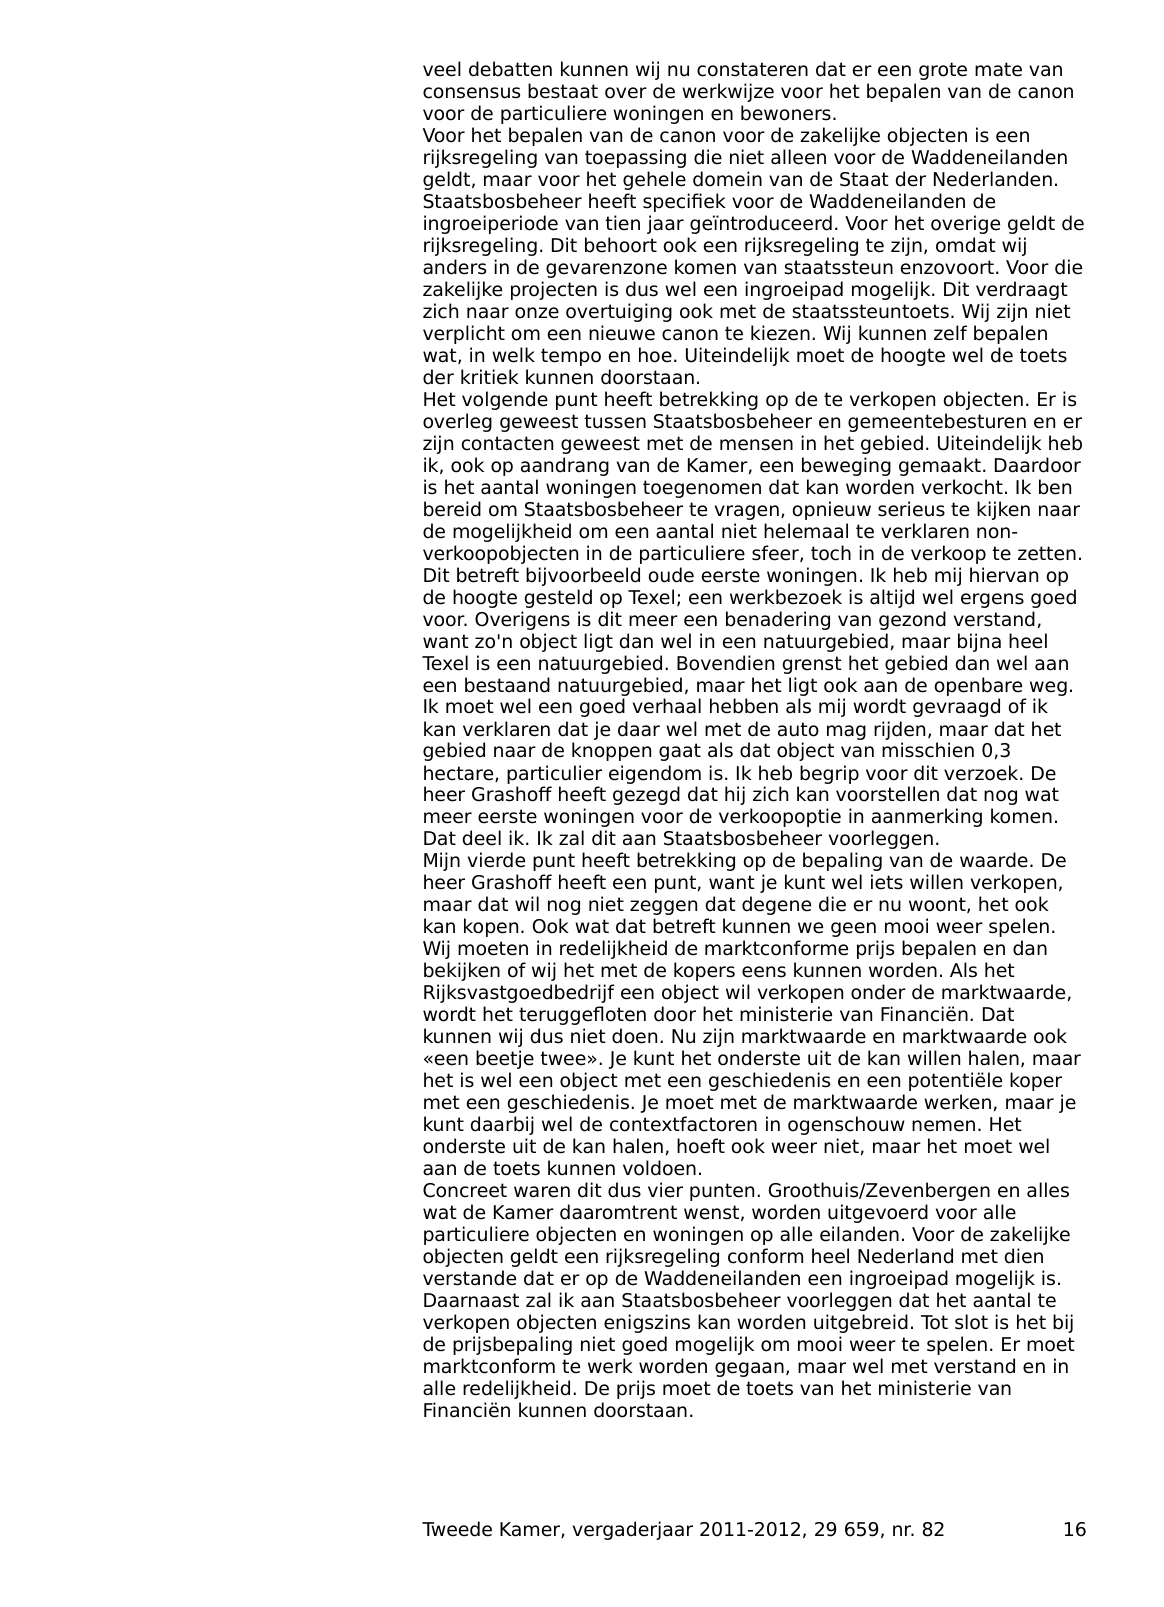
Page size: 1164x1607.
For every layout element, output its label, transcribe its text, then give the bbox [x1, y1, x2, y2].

text Concreet waren dit dus vier punten. Groothuis/Zevenbergen en alles wat de Kamer daaromtrent wenst, worden uitgevoerd voor alle particuliere objecten en woningen op alle eilanden. Voor de zakelijke objecten geldt een rijksregeling conform heel Nederland met dien verstande dat er op de Waddeneilanden een ingroeipad mogelijk is. Daarnaast zal ik aan Staatsbosbeheer voorleggen dat het aantal te verkopen objecten enigszins kan worden uitgebreid. Tot slot is het bij de prijsbepaling niet goed mogelijk om mooi weer te spelen. Er moet marktconform te werk worden gegaan, maar wel met verstand en in alle redelijkheid. De prijs moet de toets van het ministerie van Financiën kunnen doorstaan. [422, 1180, 1087, 1422]
text Het volgende punt heeft betrekking op de te verkopen objecten. Er is overleg geweest tussen Staatsbosbeheer en gemeentebesturen en er zijn contacten geweest met de mensen in het gebied. Uiteindelijk heb ik, ook op aandrang van de Kamer, een beweging gemaakt. Daardoor is het aantal woningen toegenomen dat kan worden verkocht. Ik ben bereid om Staatsbosbeheer te vragen, opnieuw serieus te kijken naar de mogelijkheid om een aantal niet helemaal te verklaren non-verkoopobjecten in de particuliere sfeer, toch in de verkoop te zetten. Dit betreft bijvoorbeeld oude eerste woningen. Ik heb mij hiervan op de hoogte gesteld op Texel; een werkbezoek is altijd wel ergens goed voor. Overigens is dit meer een benadering van gezond verstand, want zo'n object ligt dan wel in een natuurgebied, maar bijna heel Texel is een natuurgebied. Bovendien grenst het gebied dan wel aan een bestaand natuurgebied, maar het ligt ook aan de openbare weg. Ik moet wel een goed verhaal hebben als mij wordt gevraagd of ik kan verklaren dat je daar wel met de auto mag rijden, maar dat het gebied naar de knoppen gaat als dat object van misschien 0,3 hectare, particulier eigendom is. Ik heb begrip voor dit verzoek. De heer Grashoff heeft gezegd dat hij zich kan voorstellen dat nog wat meer eerste woningen voor de verkoopoptie in aanmerking komen. Dat deel ik. Ik zal dit aan Staatsbosbeheer voorleggen. [422, 389, 1087, 850]
text veel debatten kunnen wij nu constateren dat er een grote mate van consensus bestaat over de werkwijze voor het bepalen van de canon voor de particuliere woningen en bewoners. [422, 59, 1087, 125]
text Voor het bepalen van de canon voor de zakelijke objecten is een rijksregeling van toepassing die niet alleen voor de Waddeneilanden geldt, maar voor het gehele domein van de Staat der Nederlanden. Staatsbosbeheer heeft specifiek voor de Waddeneilanden de ingroeiperiode van tien jaar geïntroduceerd. Voor het overige geldt de rijksregeling. Dit behoort ook een rijksregeling te zijn, omdat wij anders in de gevarenzone komen van staatssteun enzovoort. Voor die zakelijke projecten is dus wel een ingroeipad mogelijk. Dit verdraagt zich naar onze overtuiging ook met de staatssteuntoets. Wij zijn niet verplicht om een nieuwe canon te kiezen. Wij kunnen zelf bepalen wat, in welk tempo en hoe. Uiteindelijk moet de hoogte wel de toets der kritiek kunnen doorstaan. [422, 125, 1087, 389]
text Mijn vierde punt heeft betrekking op de bepaling van de waarde. De heer Grashoff heeft een punt, want je kunt wel iets willen verkopen, maar dat wil nog niet zeggen dat degene die er nu woont, het ook kan kopen. Ook wat dat betreft kunnen we geen mooi weer spelen. Wij moeten in redelijkheid de marktconforme prijs bepalen en dan bekijken of wij het met de kopers eens kunnen worden. Als het Rijksvastgoedbedrijf een object wil verkopen onder de marktwaarde, wordt het teruggefloten door het ministerie van Financiën. Dat kunnen wij dus niet doen. Nu zijn marktwaarde en marktwaarde ook «een beetje twee». Je kunt het onderste uit de kan willen halen, maar het is wel een object met een geschiedenis en een potentiële koper met een geschiedenis. Je moet met de marktwaarde werken, maar je kunt daarbij wel de contextfactoren in ogenschouw nemen. Het onderste uit de kan halen, hoeft ook weer niet, maar het moet wel aan de toets kunnen voldoen. [422, 850, 1087, 1180]
